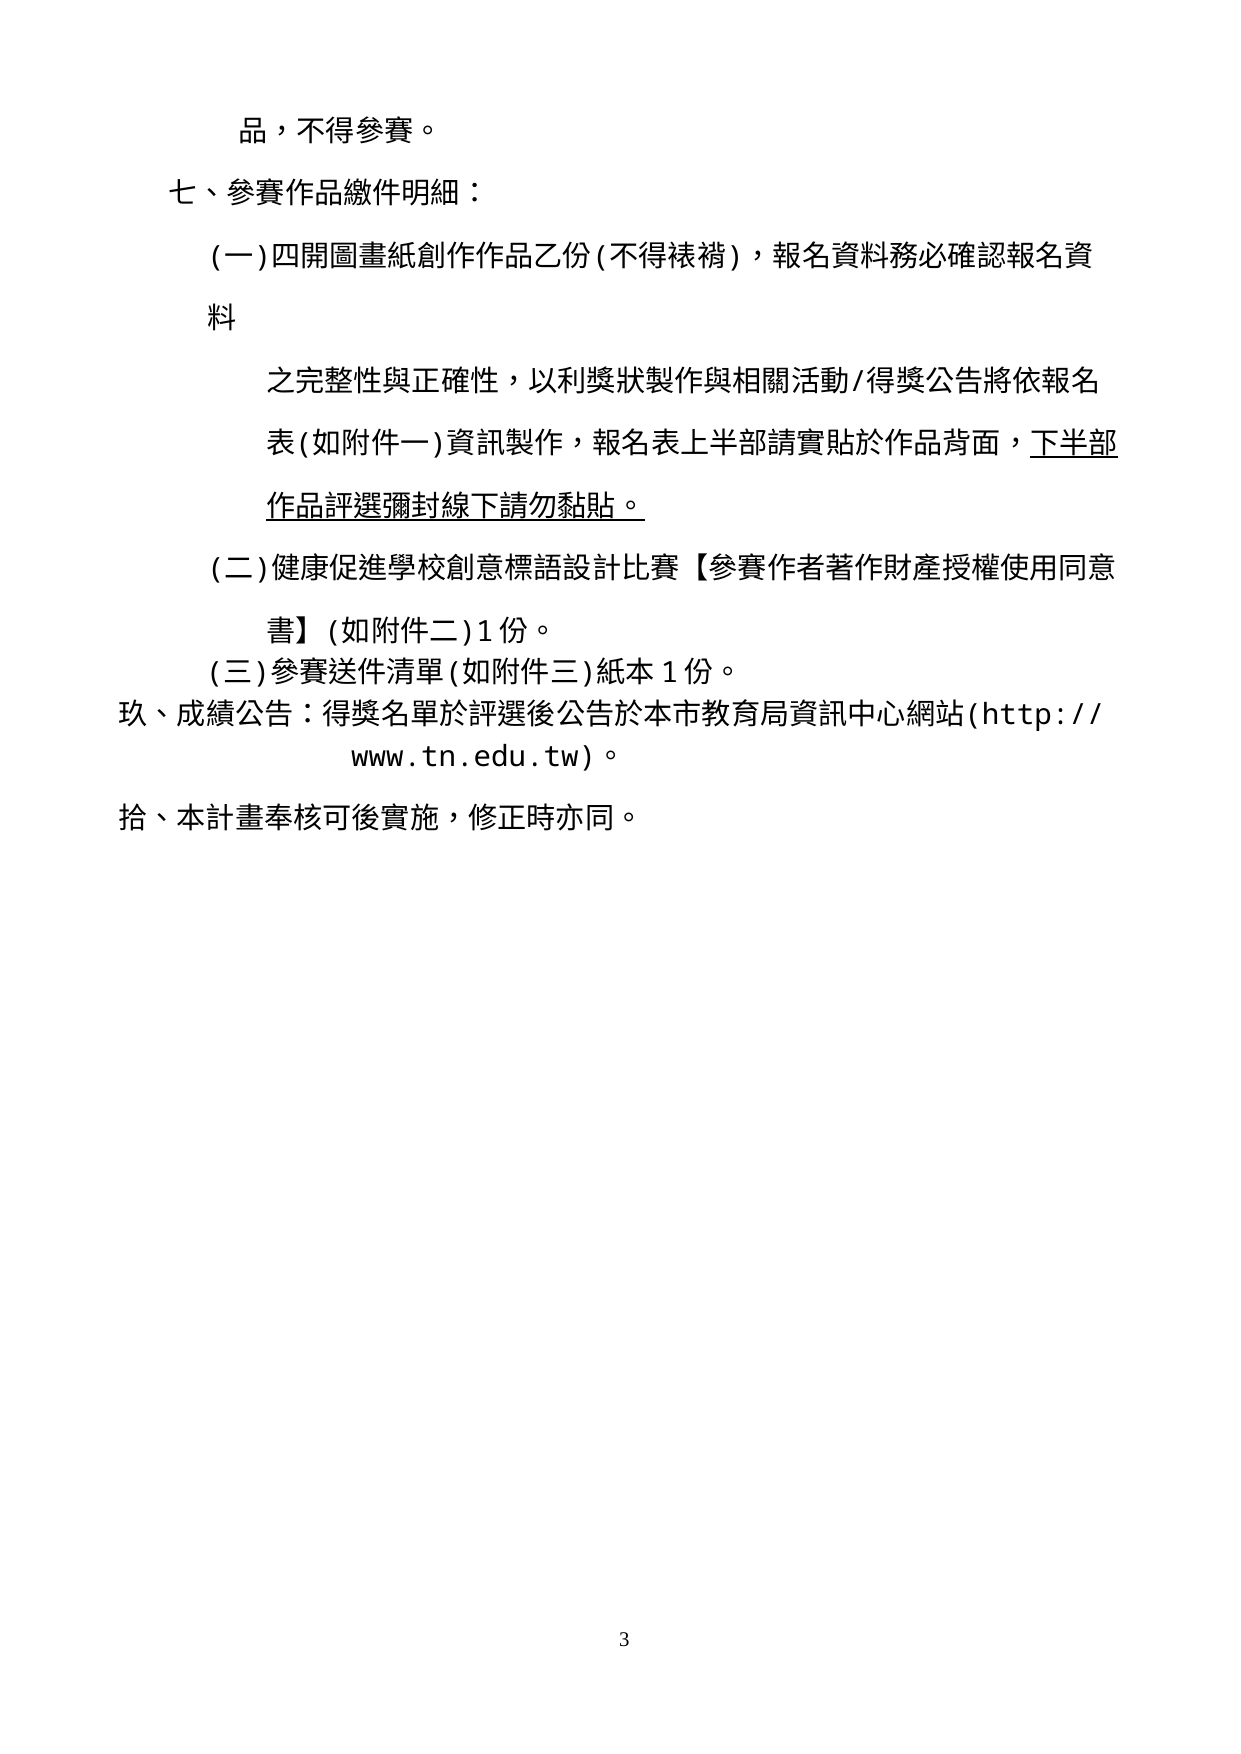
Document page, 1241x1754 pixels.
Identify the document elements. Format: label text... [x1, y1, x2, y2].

text 拾、本計畫奉核可後實施，修正時亦同。 [118, 774, 1122, 837]
text (三)參賽送件清單(如附件三)紙本1份。 [206, 649, 1122, 691]
text 玖、成績公告：得獎名單於評選後公告於本市教育局資訊中心網站(http://www.tn.edu.tw)。 [118, 691, 1122, 774]
text 書】(如附件二)1份。 [266, 587, 1122, 649]
text 之完整性與正確性，以利獎狀製作與相關活動/得獎公告將依報名表(如附件一)資訊製作，報名表上半部請實貼於作品背面，下半部作品評選彌封線下請勿黏貼。 [266, 337, 1122, 524]
text 品，不得參賽。 [168, 108, 1122, 149]
text 七、參賽作品繳件明細： [168, 149, 1122, 212]
text (二)健康促進學校創意標語設計比賽【參賽作者著作財產授權使用同意 [207, 524, 1122, 587]
text (一)四開圖畫紙創作作品乙份(不得裱褙)，報名資料務必確認報名資料 [207, 212, 1122, 337]
